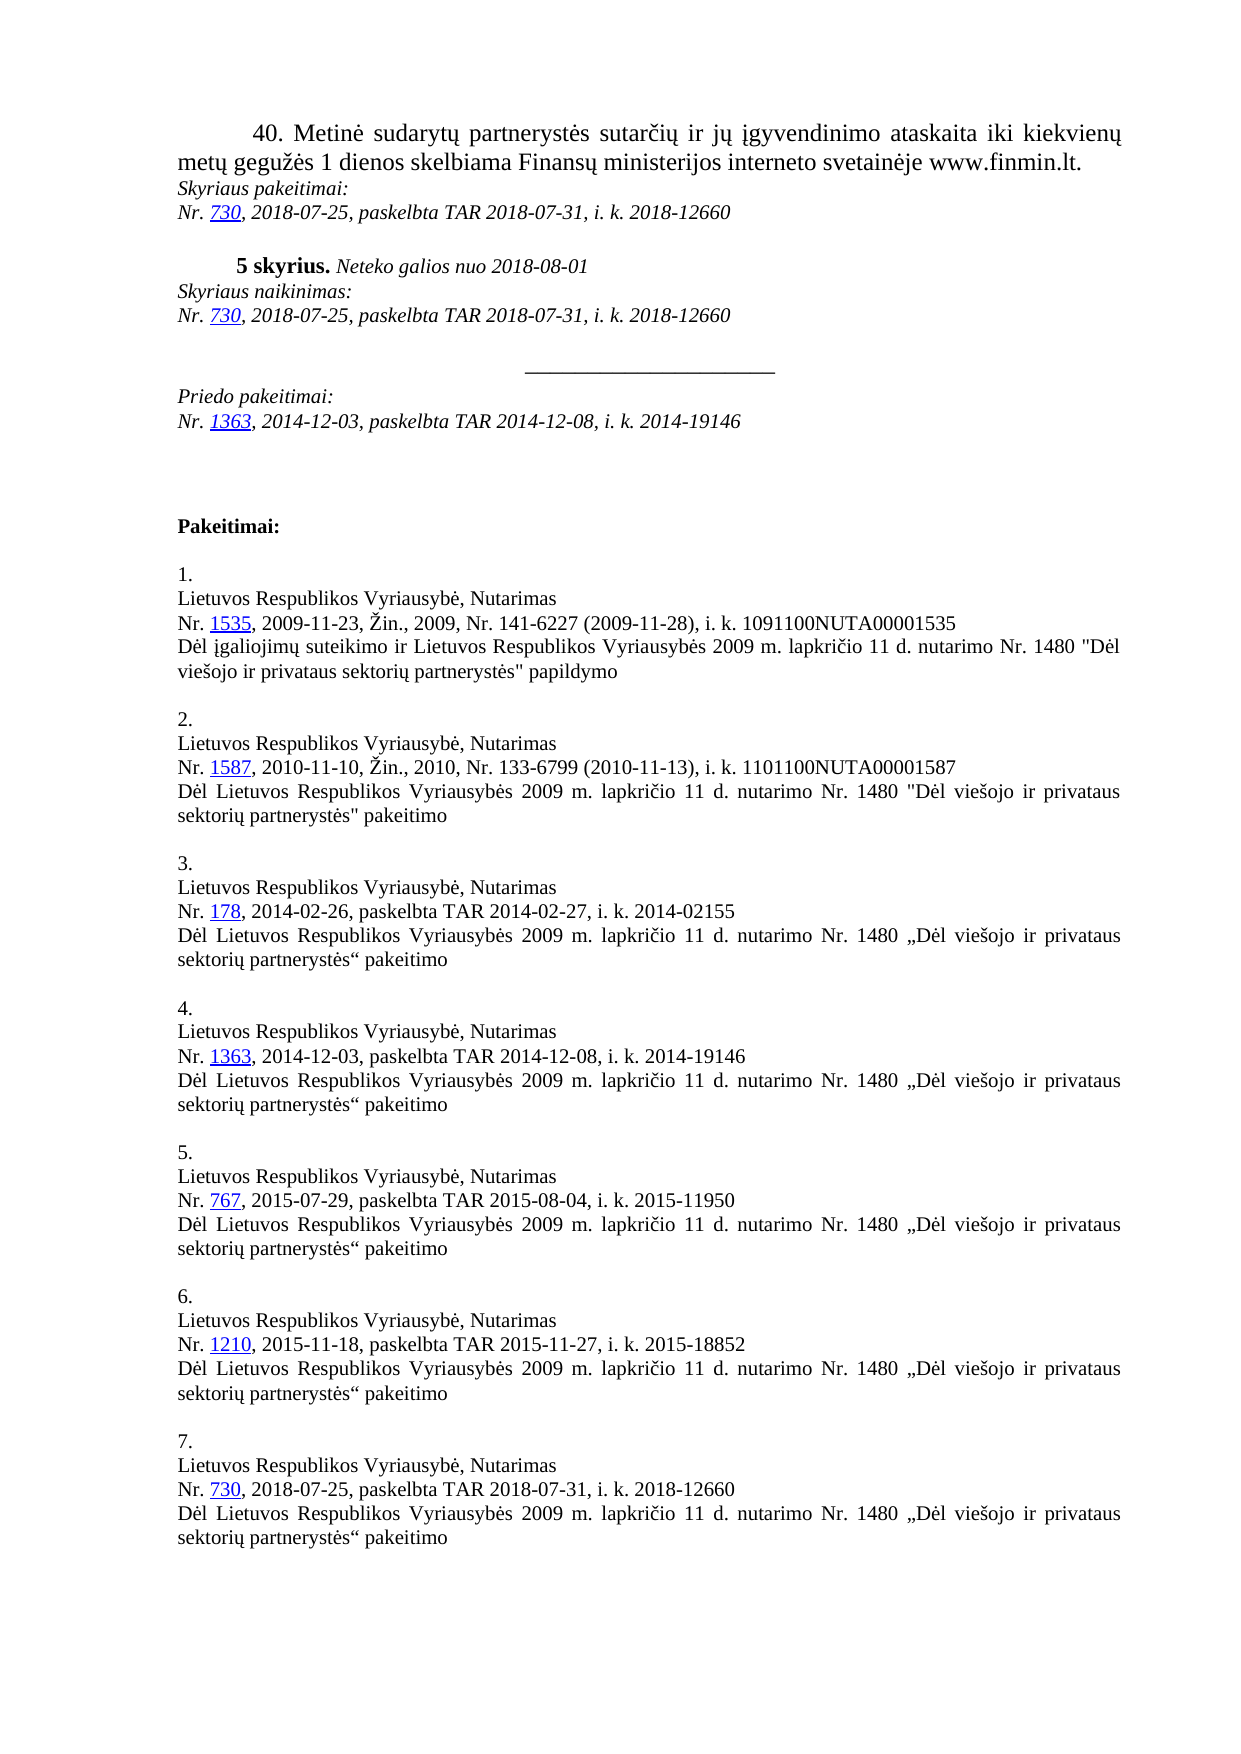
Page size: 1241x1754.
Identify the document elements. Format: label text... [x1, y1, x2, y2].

text 7. [177, 1428, 1122, 1453]
text Skyriaus naikinimas: [177, 279, 1122, 303]
text Dėl Lietuvos Respublikos Vyriausybės 2009 m. lapkričio 11 d. nutarimo Nr. 1480 "Dėl viešojo ir privataus sektorių partnerystės" pakeitimo [177, 779, 1122, 827]
text Dėl Lietuvos Respublikos Vyriausybės 2009 m. lapkričio 11 d. nutarimo Nr. 1480 „Dėl viešojo ir privataus sektorių partnerystės“ pakeitimo [177, 1356, 1122, 1404]
text Lietuvos Respublikos Vyriausybė, Nutarimas [177, 875, 1122, 899]
text Priedo pakeitimai: [177, 384, 1122, 408]
text 6. [177, 1284, 1122, 1308]
text 5. [177, 1140, 1122, 1164]
text Dėl įgaliojimų suteikimo ir Lietuvos Respublikos Vyriausybės 2009 m. lapkričio 11 d. nutarimo Nr. 1480 "Dėl viešojo ir privataus sektorių partnerystės" papildymo [177, 634, 1122, 683]
text –––––––––––––––––––– [177, 356, 1122, 384]
text Lietuvos Respublikos Vyriausybė, Nutarimas [177, 1019, 1122, 1043]
text Nr. 178, 2014-02-26, paskelbta TAR 2014-02-27, i. k. 2014-02155 [177, 899, 1122, 923]
text 1. [177, 562, 1122, 586]
text 5 skyrius. Neteko galios nuo 2018-08-01 [177, 252, 1122, 279]
text Nr. 767, 2015-07-29, paskelbta TAR 2015-08-04, i. k. 2015-11950 [177, 1188, 1122, 1212]
text 4. [177, 995, 1122, 1019]
text Lietuvos Respublikos Vyriausybė, Nutarimas [177, 1308, 1122, 1332]
text Lietuvos Respublikos Vyriausybė, Nutarimas [177, 586, 1122, 610]
text Lietuvos Respublikos Vyriausybė, Nutarimas [177, 731, 1122, 755]
text Nr. 1363, 2014-12-03, paskelbta TAR 2014-12-08, i. k. 2014-19146 [177, 408, 1122, 433]
text Nr. 1535, 2009-11-23, Žin., 2009, Nr. 141-6227 (2009-11-28), i. k. 1091100NUTA00001535 [177, 610, 1122, 634]
text 3. [177, 851, 1122, 875]
text Nr. 1587, 2010-11-10, Žin., 2010, Nr. 133-6799 (2010-11-13), i. k. 1101100NUTA00001587 [177, 755, 1122, 779]
text Lietuvos Respublikos Vyriausybė, Nutarimas [177, 1164, 1122, 1188]
text Dėl Lietuvos Respublikos Vyriausybės 2009 m. lapkričio 11 d. nutarimo Nr. 1480 „Dėl viešojo ir privataus sektorių partnerystės“ pakeitimo [177, 1212, 1122, 1260]
text 40. Metinė sudarytų partnerystės sutarčių ir jų įgyvendinimo ataskaita iki kiekvienų metų gegužės 1 dienos skelbiama Finansų ministerijos interneto svetainėje www.finmin.lt. [177, 118, 1122, 176]
text Skyriaus pakeitimai: [177, 176, 1122, 200]
text Nr. 730, 2018-07-25, paskelbta TAR 2018-07-31, i. k. 2018-12660 [177, 200, 1122, 224]
text Nr. 730, 2018-07-25, paskelbta TAR 2018-07-31, i. k. 2018-12660 [177, 1477, 1122, 1501]
text 2. [177, 707, 1122, 731]
text Pakeitimai: [177, 514, 1122, 538]
text Dėl Lietuvos Respublikos Vyriausybės 2009 m. lapkričio 11 d. nutarimo Nr. 1480 „Dėl viešojo ir privataus sektorių partnerystės“ pakeitimo [177, 923, 1122, 971]
text Nr. 730, 2018-07-25, paskelbta TAR 2018-07-31, i. k. 2018-12660 [177, 303, 1122, 327]
text Lietuvos Respublikos Vyriausybė, Nutarimas [177, 1453, 1122, 1477]
text Nr. 1363, 2014-12-03, paskelbta TAR 2014-12-08, i. k. 2014-19146 [177, 1043, 1122, 1068]
text Dėl Lietuvos Respublikos Vyriausybės 2009 m. lapkričio 11 d. nutarimo Nr. 1480 „Dėl viešojo ir privataus sektorių partnerystės“ pakeitimo [177, 1068, 1122, 1116]
text Nr. 1210, 2015-11-18, paskelbta TAR 2015-11-27, i. k. 2015-18852 [177, 1332, 1122, 1356]
text Dėl Lietuvos Respublikos Vyriausybės 2009 m. lapkričio 11 d. nutarimo Nr. 1480 „Dėl viešojo ir privataus sektorių partnerystės“ pakeitimo [177, 1501, 1122, 1549]
